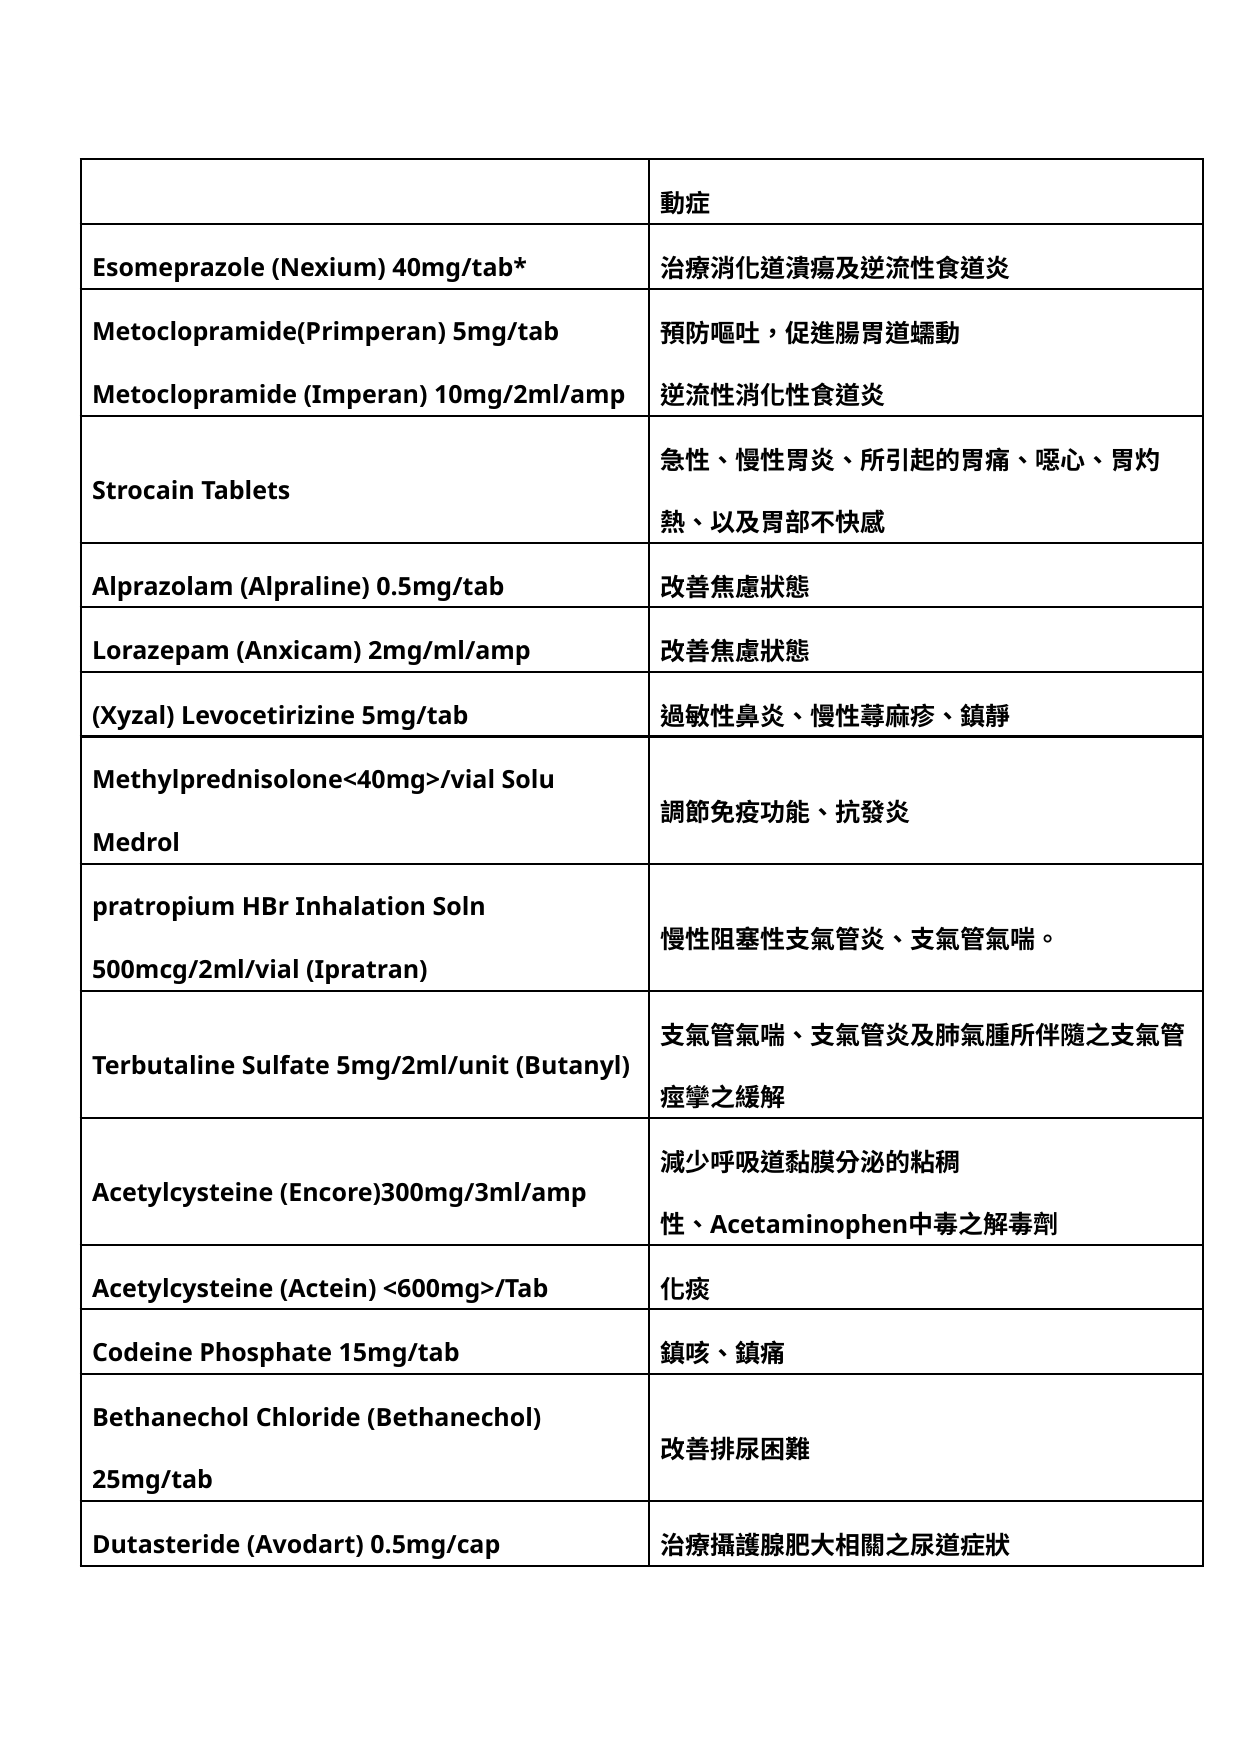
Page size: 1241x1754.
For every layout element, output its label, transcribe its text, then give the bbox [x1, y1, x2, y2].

table_cell 鎮咳、鎮痛 [650, 1310, 1202, 1373]
table_cell Metoclopramide(Primperan) 5mg/tab Metoclopramide (Imperan) 10mg/2ml/amp [82, 290, 648, 414]
table_cell Dutasteride (Avodart) 0.5mg/cap [82, 1502, 648, 1564]
table_cell 動症 [650, 160, 1202, 223]
table_cell 減少呼吸道黏膜分泌的粘稠性、Acetaminophen中毒之解毒劑 [650, 1119, 1202, 1244]
table_cell (Xyzal) Levocetirizine 5mg/tab [82, 673, 648, 735]
table_cell Bethanechol Chloride (Bethanechol) 25mg/tab [82, 1375, 648, 1500]
table_cell 調節免疫功能、抗發炎 [650, 738, 1202, 862]
table_cell 預防嘔吐，促進腸胃道蠕動 逆流性消化性食道炎 [650, 290, 1202, 414]
table_cell 治療消化道潰瘍及逆流性食道炎 [650, 225, 1202, 287]
table_cell Strocain Tablets [82, 417, 648, 542]
table_cell Terbutaline Sulfate 5mg/2ml/unit (Butanyl) [82, 992, 648, 1117]
table_cell 改善排尿困難 [650, 1375, 1202, 1500]
table_cell Acetylcysteine (Actein) <600mg>/Tab [82, 1246, 648, 1308]
table_cell Lorazepam (Anxicam) 2mg/ml/amp [82, 608, 648, 671]
table_cell 急性、慢性胃炎、所引起的胃痛、噁心、胃灼熱、以及胃部不快感 [650, 417, 1202, 542]
table_cell 化痰 [650, 1246, 1202, 1308]
table_cell 改善焦慮狀態 [650, 608, 1202, 671]
table_cell pratropium HBr Inhalation Soln 500mcg/2ml/vial (Ipratran) [82, 865, 648, 989]
table_cell 改善焦慮狀態 [650, 544, 1202, 606]
table_cell Alprazolam (Alpraline) 0.5mg/tab [82, 544, 648, 606]
table_cell Esomeprazole (Nexium) 40mg/tab* [82, 225, 648, 287]
table_cell Methylprednisolone<40mg>/vial Solu Medrol [82, 738, 648, 862]
table_cell 過敏性鼻炎、慢性蕁麻疹、鎮靜 [650, 673, 1202, 735]
table_cell Acetylcysteine (Encore)300mg/3ml/amp [82, 1119, 648, 1244]
table_cell 治療攝護腺肥大相關之尿道症狀 [650, 1502, 1202, 1564]
table_cell 支氣管氣喘、支氣管炎及肺氣腫所伴隨之支氣管痙攣之緩解 [650, 992, 1202, 1117]
table_cell 慢性阻塞性支氣管炎、支氣管氣喘。 [650, 865, 1202, 989]
table_cell Codeine Phosphate 15mg/tab [82, 1310, 648, 1373]
table_cell [82, 160, 648, 223]
